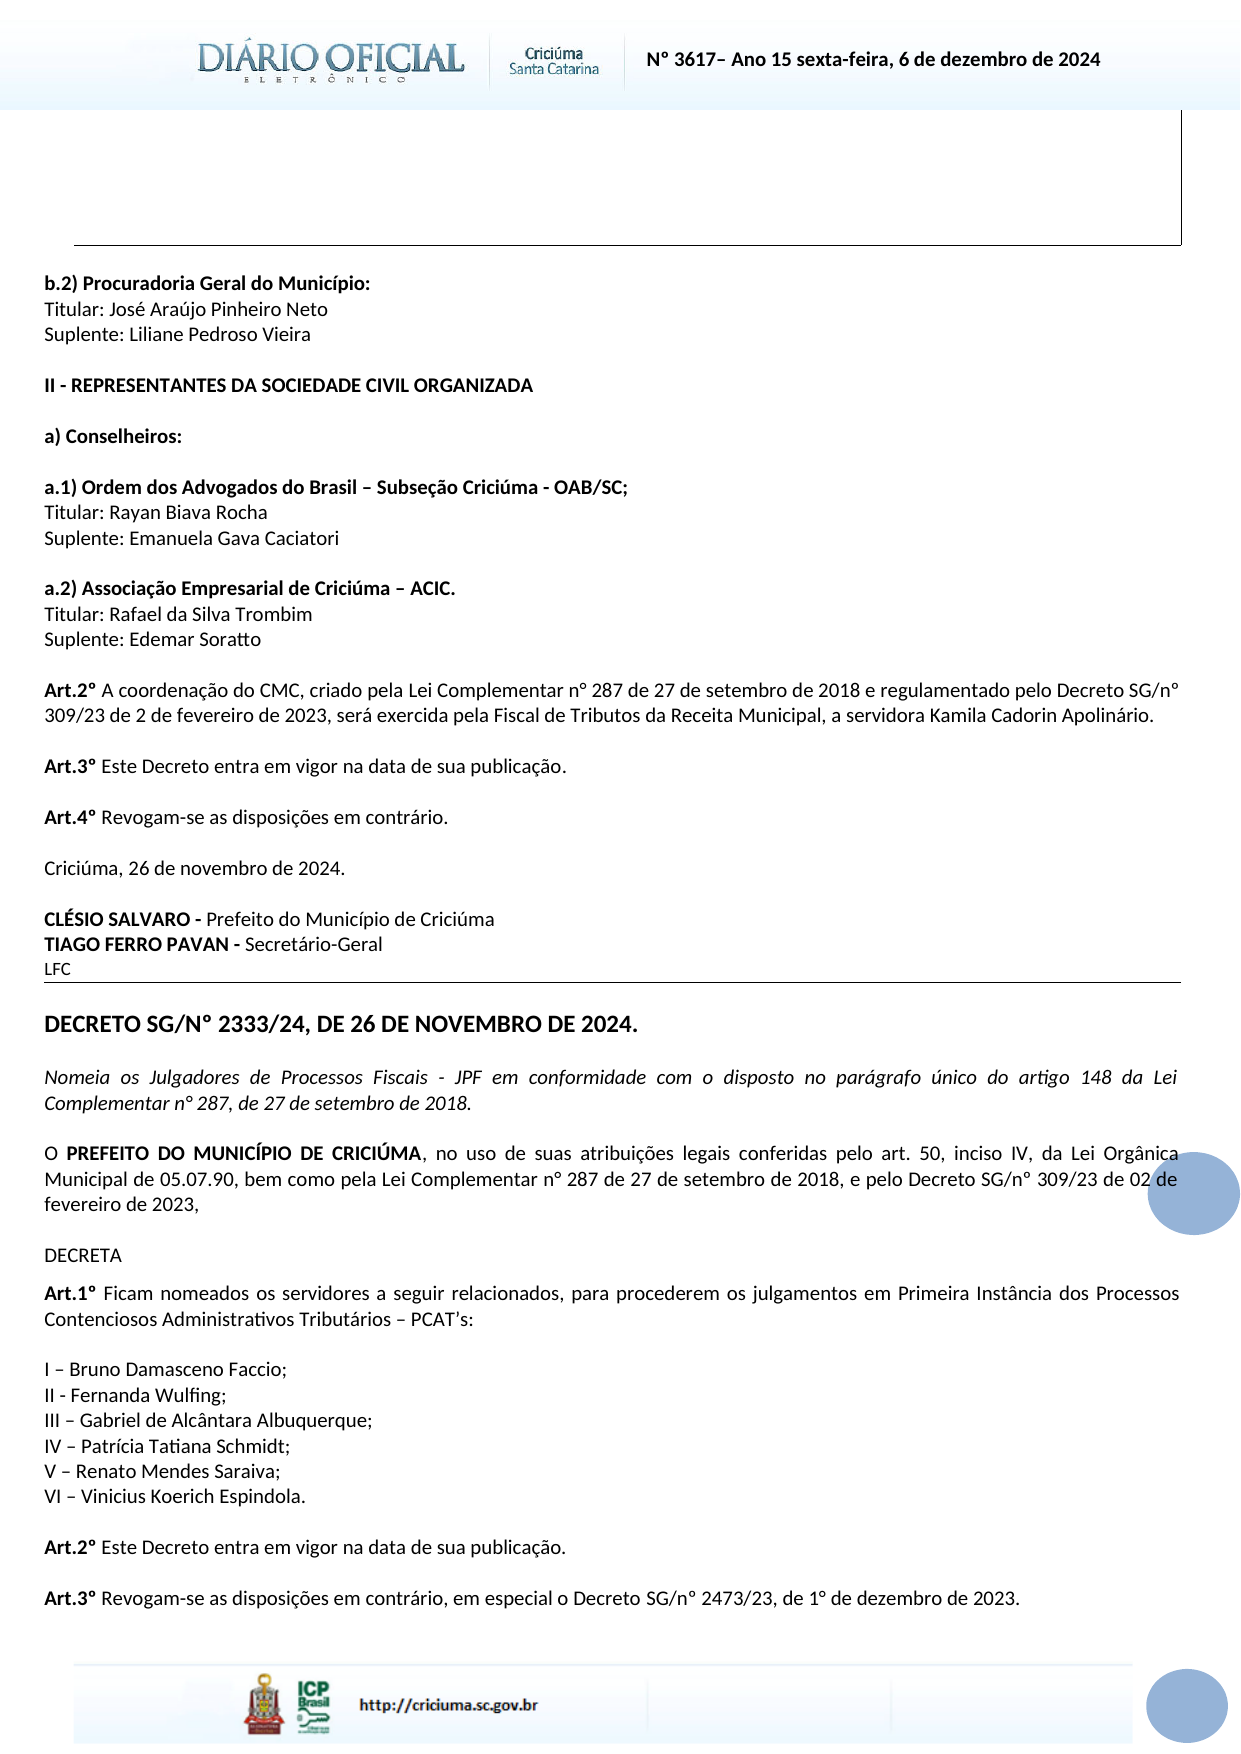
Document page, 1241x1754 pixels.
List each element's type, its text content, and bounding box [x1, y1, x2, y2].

text DECRETA [44, 1242, 1181, 1268]
text I – Bruno Damasceno Faccio; [44, 1357, 1181, 1382]
text a) Conselheiros: [44, 423, 1181, 448]
text VI – Vinicius Koerich Espindola. [44, 1484, 1181, 1509]
text Art.2º Este Decreto entra em vigor na data de sua publicação. [44, 1534, 1181, 1560]
text O PREFEITO DO MUNICÍPIO DE CRICIÚMA, no uso de suas atribuições legais conferidas pelo art. 50, inciso IV, da Lei Orgânica Municipal de 05.07.90, bem como pela Lei Complementar n° 287 de 27 de setembro de 2018, e pelo Decreto SG/nº 309/23 de 02 de fevereiro de 2023, [44, 1141, 1181, 1217]
text Nomeia os Julgadores de Processos Fiscais - JPF em conformidade com o disposto no parágrafo único do artigo 148 da Lei Complementar n° 287, de 27 de setembro de 2018. [44, 1064, 1181, 1115]
text Titular: José Araújo Pinheiro Neto [44, 296, 1181, 321]
text II - Fernanda Wulfing; [44, 1382, 1181, 1407]
text Titular: Rayan Biava Rocha [44, 499, 1181, 525]
text Art.4º Revogam-se as disposições em contrário. [44, 804, 1181, 830]
text Art.2º A coordenação do CMC, criado pela Lei Complementar n° 287 de 27 de setembro de 2018 e regulamentado pelo Decreto SG/nº 309/23 de 2 de fevereiro de 2023, será exercida pela Fiscal de Tributos da Receita Municipal, a servidora Kamila Cadorin Apolinário. [44, 677, 1181, 728]
text b.2) Procuradoria Geral do Município: [44, 271, 1181, 296]
text CLÉSIO SALVARO - Prefeito do Município de Criciúma [44, 906, 1181, 931]
text a.2) Associação Empresarial de Criciúma – ACIC. [44, 576, 1181, 601]
text Suplente: Edemar Soratto [44, 626, 1181, 652]
text Art.3º Este Decreto entra em vigor na data de sua publicação. [44, 753, 1181, 779]
text III – Gabriel de Alcântara Albuquerque; [44, 1407, 1181, 1433]
text Titular: Rafael da Silva Trombim [44, 601, 1181, 626]
text II - REPRESENTANTES DA SOCIEDADE CIVIL ORGANIZADA [44, 372, 1181, 398]
text TIAGO FERRO PAVAN - Secretário-Geral [44, 931, 1181, 957]
text V – Renato Mendes Saraiva; [44, 1458, 1181, 1484]
text Art.1º Ficam nomeados os servidores a seguir relacionados, para procederem os julgamentos em Primeira Instância dos Processos Contenciosos Administrativos Tributários – PCAT’s: [44, 1280, 1181, 1331]
text Art.3º Revogam-se as disposições em contrário, em especial o Decreto SG/nº 2473/23, de 1° de dezembro de 2023. [44, 1585, 1181, 1611]
text LFC [44, 957, 1181, 982]
text a.1) Ordem dos Advogados do Brasil – Subseção Criciúma - OAB/SC; [44, 474, 1181, 499]
text Criciúma, 26 de novembro de 2024. [44, 855, 1181, 881]
text Suplente: Liliane Pedroso Vieira [44, 321, 1181, 347]
text IV – Patrícia Tatiana Schmidt; [44, 1433, 1181, 1458]
text DECRETO SG/Nº 2333/24, DE 26 DE NOVEMBRO DE 2024. [44, 1008, 1181, 1039]
text Suplente: Emanuela Gava Caciatori [44, 525, 1181, 550]
